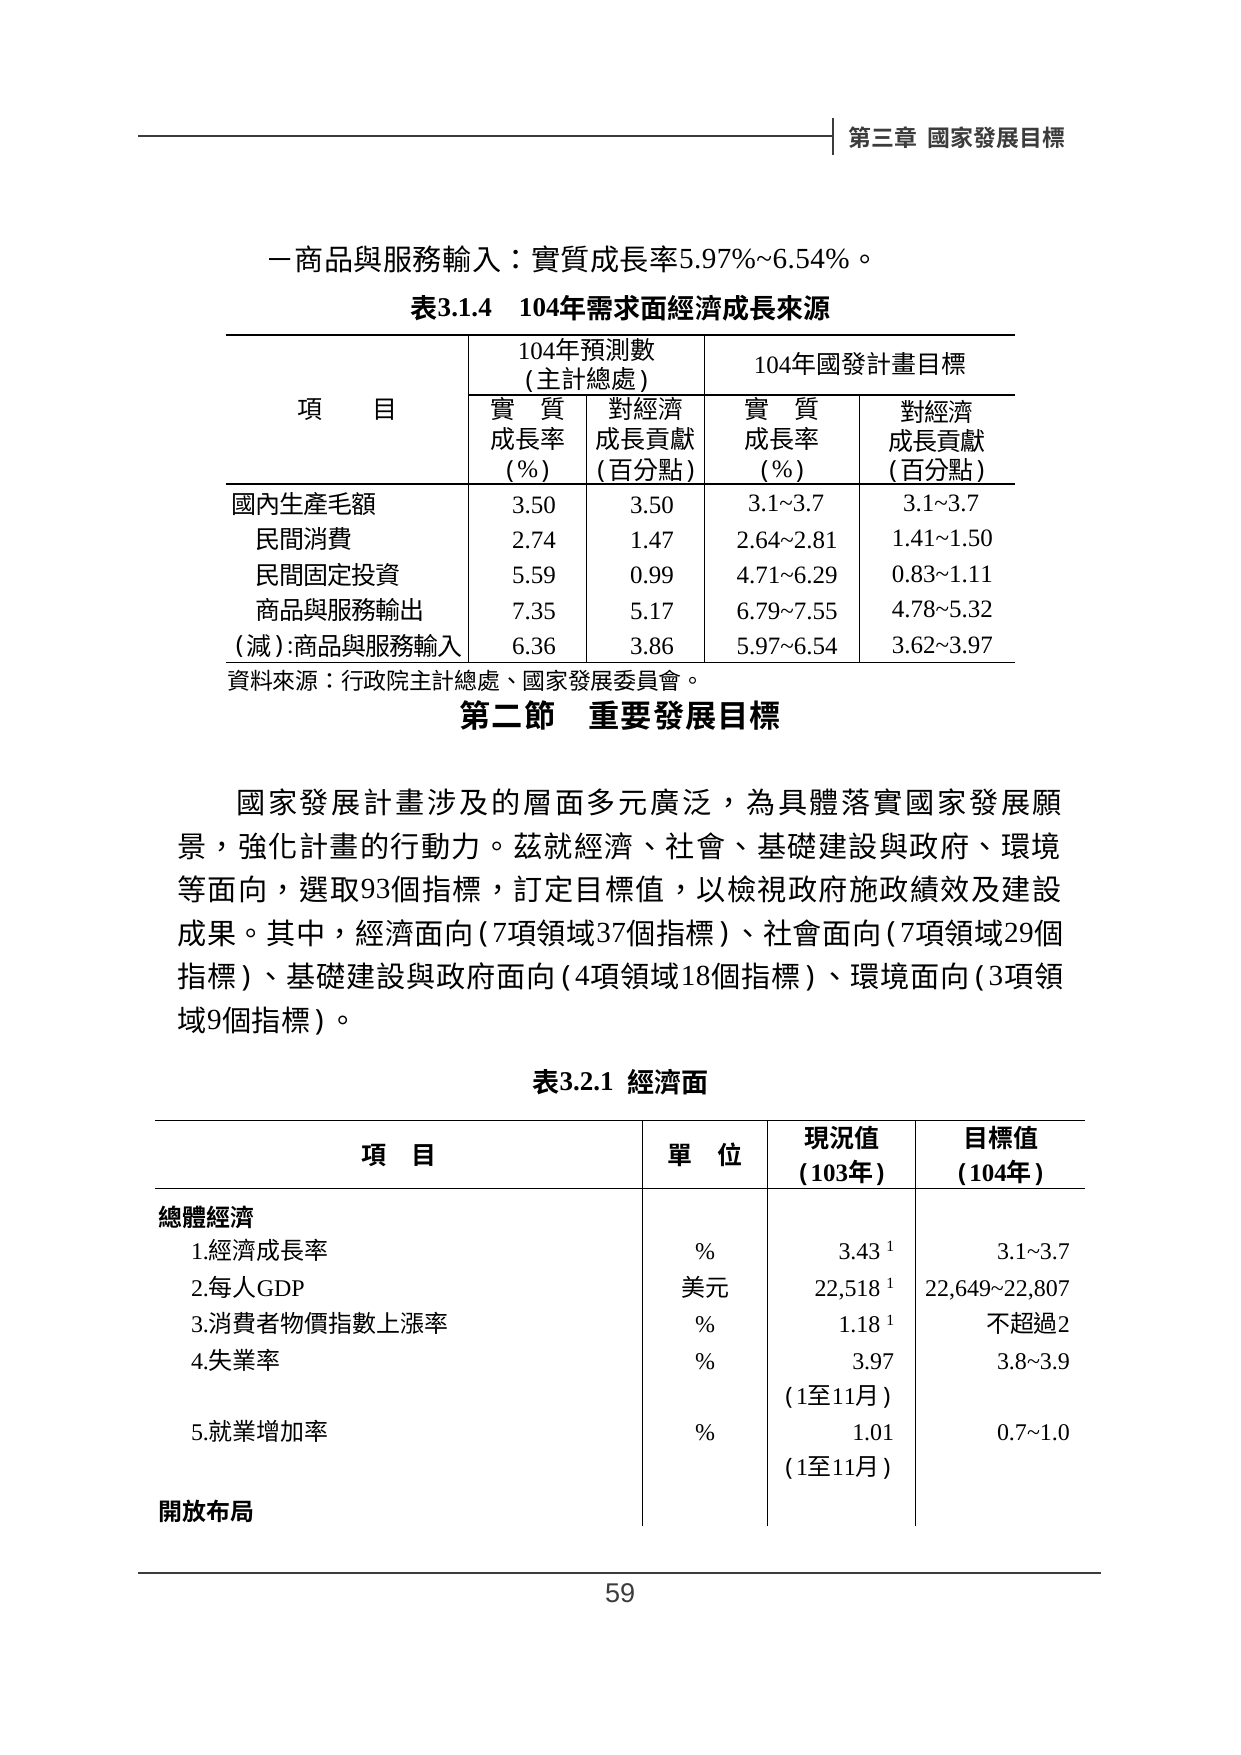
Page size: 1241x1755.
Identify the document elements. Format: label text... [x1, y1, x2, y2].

text 國家發展計畫涉及的層面多元廣泛，為具體落實國家發展願景，強化計畫的行動力。茲就經濟、社會、基礎建設與政府、環境等面向，選取93個指標，訂定目標值，以檢視政府施政績效及建設成果。其中，經濟面向(7項領域37個指標)、社會面向(7項領域29個指標)、基礎建設與政府面向(4項領域18個指標)、環境面向(3項領域9個指標)。 [177, 778, 1063, 1041]
table_cell 3.8~3.9 [916, 1343, 1085, 1414]
table_cell 2.74 [469, 520, 586, 556]
table_cell 國內生產毛額 [226, 485, 468, 520]
table_cell 對經濟 成長貢獻 (百分點) [860, 396, 1015, 483]
table_cell 3.1~3.7 [860, 485, 1015, 520]
text 表3.2.1 經濟面 [177, 1066, 1063, 1095]
table_cell 美元 [643, 1269, 767, 1306]
table_cell 0.7~1.0 [916, 1414, 1085, 1485]
table_cell [768, 1189, 915, 1232]
table_cell 4.71~6.29 [705, 556, 859, 591]
table_cell 6.79~7.55 [705, 591, 859, 626]
table_cell 3.86 [587, 626, 704, 662]
table_cell % [643, 1233, 767, 1269]
table_cell 4.失業率 [155, 1343, 642, 1414]
table_cell 5.17 [587, 591, 704, 626]
table_cell 2.64~2.81 [705, 520, 859, 556]
table_cell 3.50 [469, 485, 586, 520]
table_cell 3.50 [587, 485, 704, 520]
table_cell 3.消費者物價指數上漲率 [155, 1306, 642, 1342]
table_cell 3.97 (1至11月) [768, 1343, 915, 1414]
table_cell 民間消費 [226, 520, 468, 556]
table_cell 5.59 [469, 556, 586, 591]
table_header 目標值 (104年) [916, 1121, 1085, 1188]
table_cell 1.47 [587, 520, 704, 556]
table_cell 1.41~1.50 [860, 520, 1015, 556]
table_cell [768, 1485, 915, 1526]
table_cell 0.99 [587, 556, 704, 591]
table_cell 3.1~3.7 [916, 1233, 1085, 1269]
table_cell 5.97~6.54 [705, 626, 859, 662]
table_cell 22,518 1 [768, 1269, 915, 1306]
table_cell 開放布局 [155, 1485, 642, 1526]
table_cell 實 質 成長率 (%) [469, 396, 586, 483]
table_header 項 目 [155, 1121, 642, 1188]
table_header 項 目 [226, 336, 468, 483]
table_cell 3.1~3.7 [705, 485, 859, 520]
text 第二節 重要發展目標 [177, 693, 1063, 734]
table_cell 4.78~5.32 [860, 591, 1015, 626]
table_cell % [643, 1414, 767, 1485]
table_cell 22,649~22,807 [916, 1269, 1085, 1306]
table_cell 1.經濟成長率 [155, 1233, 642, 1269]
table_header 單 位 [643, 1121, 767, 1188]
table_cell 實 質 成長率 (%) [705, 396, 859, 483]
table_cell 1.18 1 [768, 1306, 915, 1342]
table_cell 7.35 [469, 591, 586, 626]
table_cell 對經濟 成長貢獻 (百分點) [587, 396, 704, 483]
text 資料來源：行政院主計總處、國家發展委員會。 [227, 666, 1063, 693]
text 表3.1.4 104年需求面經濟成長來源 [177, 292, 1063, 322]
table_cell % [643, 1343, 767, 1414]
table_cell [643, 1189, 767, 1232]
table_cell 總體經濟 [155, 1189, 642, 1232]
table_cell 商品與服務輸出 [226, 591, 468, 626]
table_cell [916, 1485, 1085, 1526]
table_cell 1.01 (1至11月) [768, 1414, 915, 1485]
table_header 現況值 (103年) [768, 1121, 915, 1188]
table_cell 民間固定投資 [226, 556, 468, 591]
table_cell 3.62~3.97 [860, 626, 1015, 662]
table_cell [643, 1485, 767, 1526]
table_cell 0.83~1.11 [860, 556, 1015, 591]
text －商品與服務輸入：實質成長率5.97%~6.54%。 [265, 236, 1063, 280]
table_cell % [643, 1306, 767, 1342]
table_cell 5.就業增加率 [155, 1414, 642, 1485]
table_cell 不超過2 [916, 1306, 1085, 1342]
table_header 104年國發計畫目標 [705, 336, 1015, 394]
table_cell 2.每人GDP [155, 1269, 642, 1306]
table_cell (減):商品與服務輸入 [226, 626, 468, 662]
table_cell 3.43 1 [768, 1233, 915, 1269]
table_header 104年預測數 (主計總處) [469, 336, 704, 394]
table_cell 6.36 [469, 626, 586, 662]
table_cell [916, 1189, 1085, 1232]
